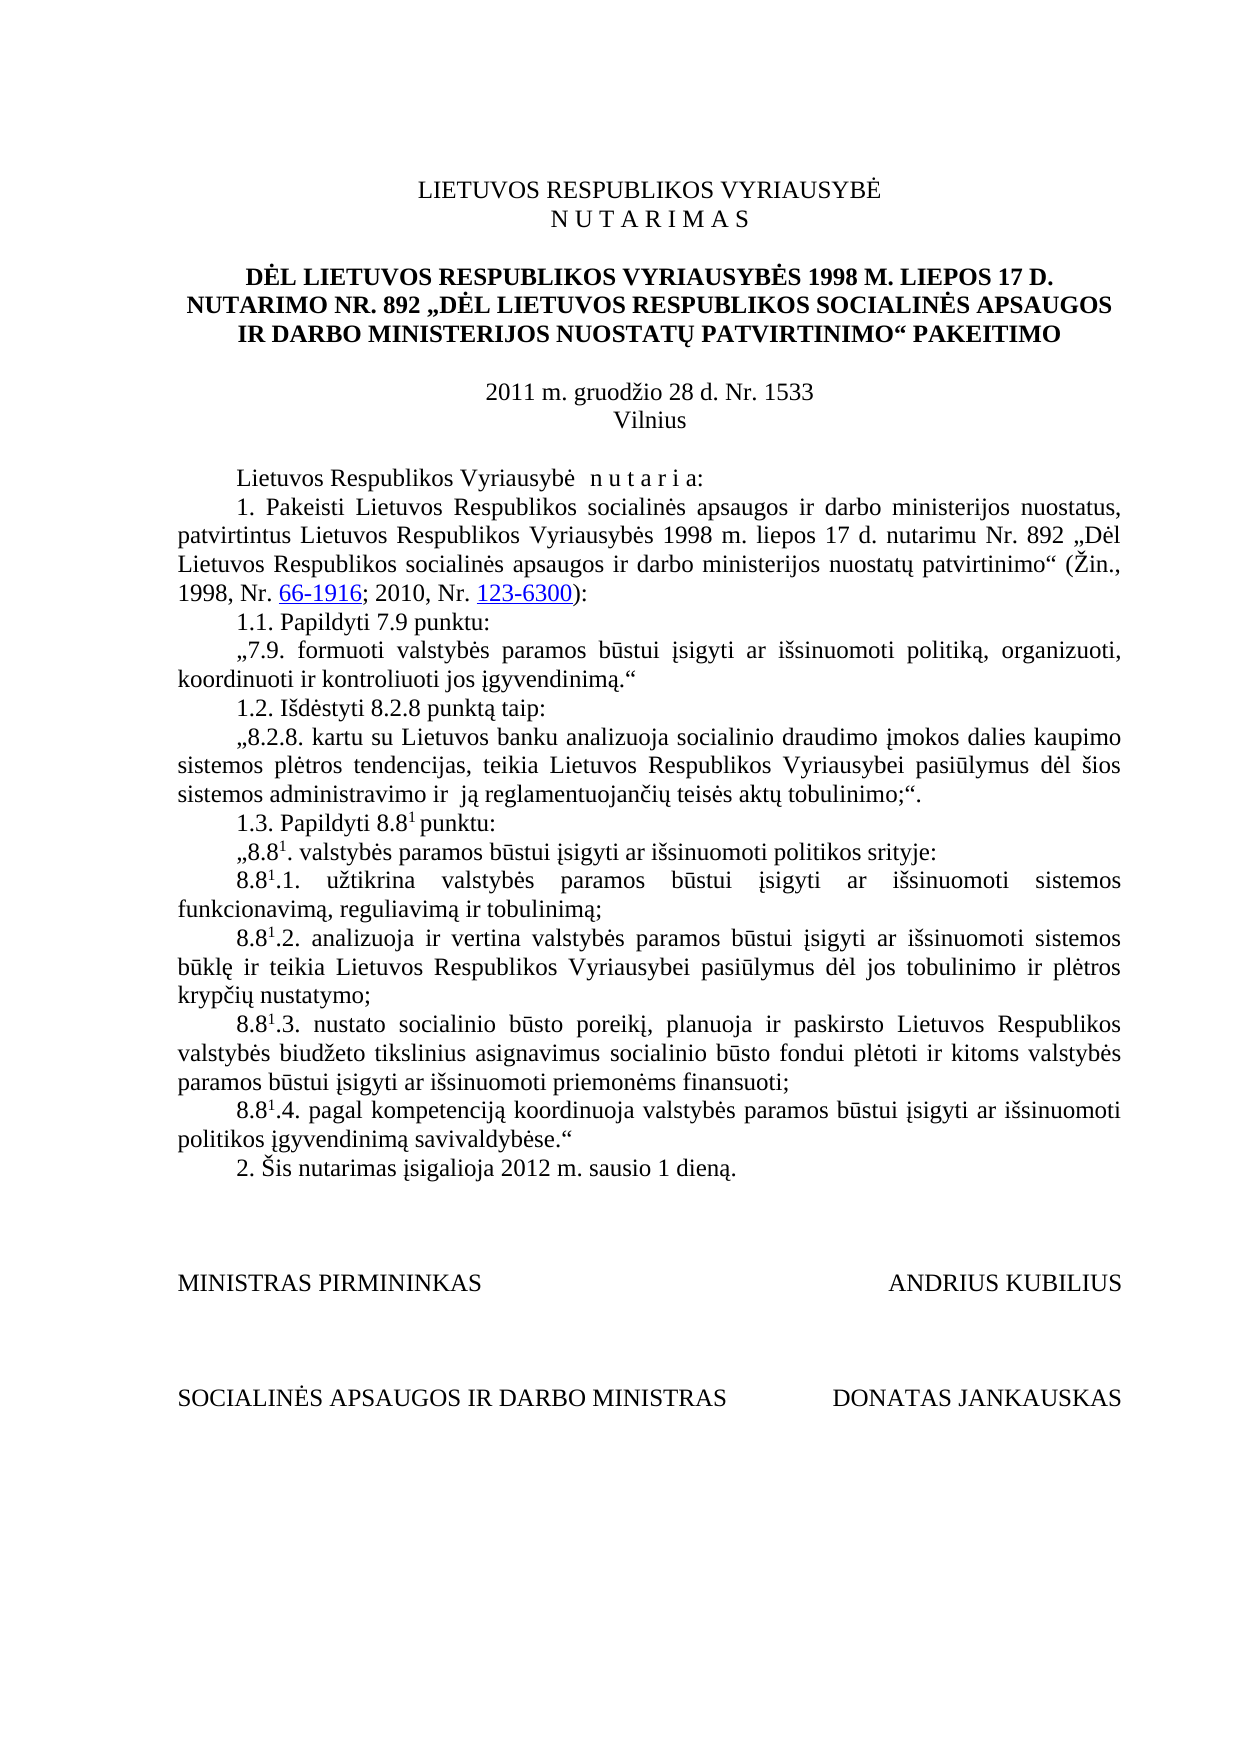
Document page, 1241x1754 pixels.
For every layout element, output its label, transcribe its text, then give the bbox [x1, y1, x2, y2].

text SOCIALINĖS APSAUGOS IR DARBO MINISTRAS DONATAS JANKAUSKAS [177, 1383, 1122, 1412]
text 1. Pakeisti Lietuvos Respublikos socialinės apsaugos ir darbo ministerijos nuostatus, patvirtintus Lietuvos Respublikos Vyriausybės 1998 m. liepos 17 d. nutarimu Nr. 892 „Dėl Lietuvos Respublikos socialinės apsaugos ir darbo ministerijos nuostatų patvirtinimo“ (Žin., 1998, Nr. 66-1916; 2010, Nr. 123-6300): [177, 492, 1122, 607]
text 2011 m. gruodžio 28 d. Nr. 1533 [177, 377, 1122, 406]
text MINISTRAS PIRMININKAS ANDRIUS KUBILIUS [177, 1268, 1122, 1297]
text 1.3. Papildyti 8.81 punktu: [177, 808, 1122, 837]
text 8.81.4. pagal kompetenciją koordinuoja valstybės paramos būstui įsigyti ar išsinuomoti politikos įgyvendinimą savivaldybėse.“ [177, 1096, 1122, 1153]
text 8.81.3. nustato socialinio būsto poreikį, planuoja ir paskirsto Lietuvos Respublikos valstybės biudžeto tikslinius asignavimus socialinio būsto fondui plėtoti ir kitoms valstybės paramos būstui įsigyti ar išsinuomoti priemonėms finansuoti; [177, 1009, 1122, 1096]
text Lietuvos Respublikos Vyriausybė [177, 176, 1122, 204]
text „7.9. formuoti valstybės paramos būstui įsigyti ar išsinuomoti politiką, organizuoti, koordinuoti ir kontroliuoti jos įgyvendinimą.“ [177, 636, 1122, 693]
text 8.81.2. analizuoja ir vertina valstybės paramos būstui įsigyti ar išsinuomoti sistemos būklę ir teikia Lietuvos Respublikos Vyriausybei pasiūlymus dėl jos tobulinimo ir plėtros krypčių nustatymo; [177, 923, 1122, 1009]
text 1.1. Papildyti 7.9 punktu: [177, 607, 1122, 636]
text 2. Šis nutarimas įsigalioja 2012 m. sausio 1 dieną. [177, 1153, 1122, 1182]
text Lietuvos Respublikos Vyriausybė nutaria: [177, 463, 1122, 492]
text „8.2.8. kartu su Lietuvos banku analizuoja socialinio draudimo įmokos dalies kaupimo sistemos plėtros tendencijas, teikia Lietuvos Respublikos Vyriausybei pasiūlymus dėl šios sistemos administravimo ir ją reglamentuojančių teisės aktų tobulinimo;“. [177, 722, 1122, 808]
text NUTARIMAS [177, 204, 1122, 233]
text 1.2. Išdėstyti 8.2.8 punktą taip: [177, 693, 1122, 722]
text Vilnius [177, 406, 1122, 434]
text „8.81. valstybės paramos būstui įsigyti ar išsinuomoti politikos srityje: [177, 837, 1122, 866]
text DĖL Lietuvos Respublikos Vyriausybės 1998 M. LIEPOS 17 D. NUTARIMO nR. 892 „DĖL LIETUVOS RESPUBLIKOS SOCIALINĖS APSAUGOS IR DARBO MINISTERIJOS NUOSTATŲ PATVIRTINIMO“ PAKEITIMO [177, 262, 1122, 348]
text 8.81.1. užtikrina valstybės paramos būstui įsigyti ar išsinuomoti sistemos funkcionavimą, reguliavimą ir tobulinimą; [177, 866, 1122, 923]
